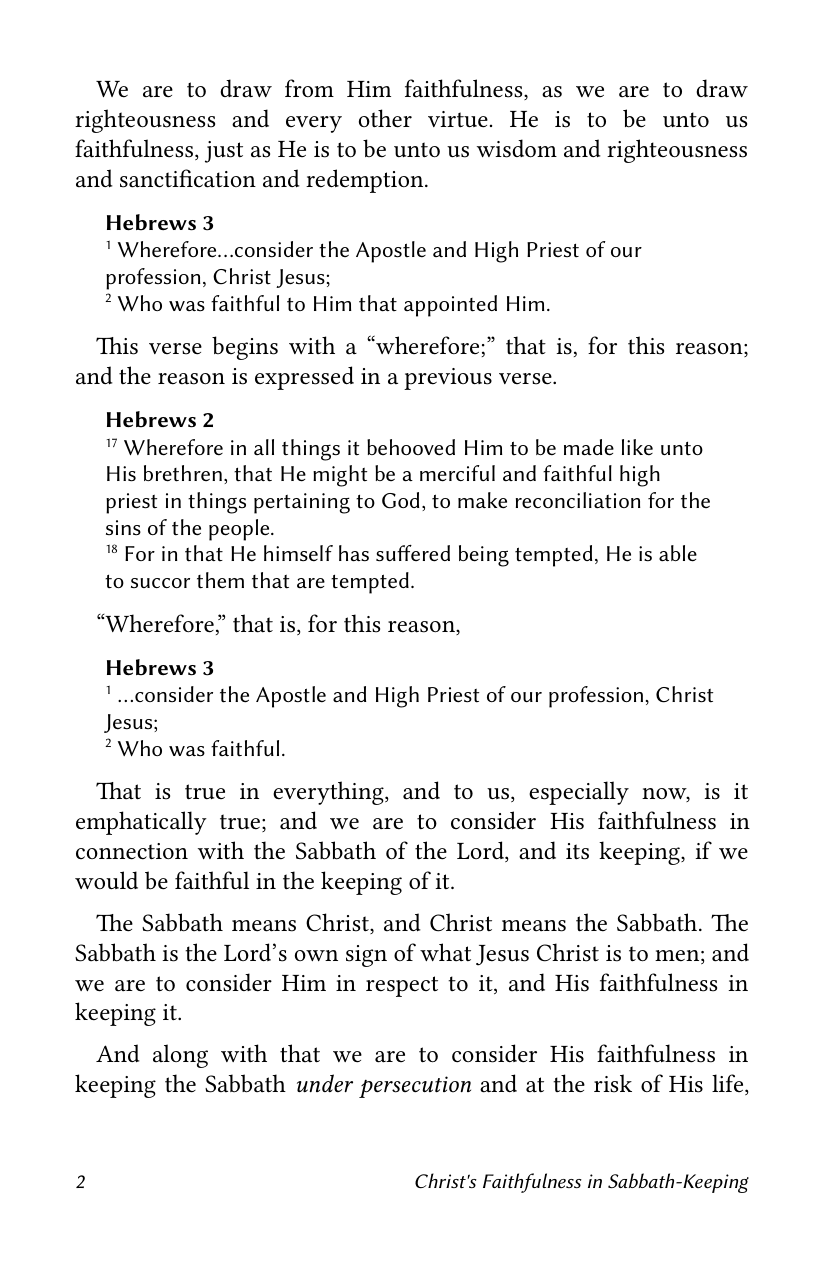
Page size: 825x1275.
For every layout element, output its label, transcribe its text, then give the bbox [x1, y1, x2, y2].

text 1 Wherefore...consider the Apostle and High Priest of our profession, Christ Jesus; [105, 237, 720, 290]
text The Sabbath means Christ, and Christ means the Sabbath. The Sabbath is the Lord’s own sign of what Jesus Christ is to men; and we are to consider Him in respect to it, and His faithfulness in keeping it. [75, 909, 750, 1027]
text 1 ...consider the Apostle and High Priest of our profession, Christ Jesus; [105, 682, 720, 735]
text 2 Who was faithful. [105, 735, 720, 762]
text Hebrews 3 [105, 654, 750, 681]
text 18 For in that He himself has suffered being tempted, He is able to succor them that are tempted. [105, 541, 720, 594]
text This verse begins with a “wherefore;” that is, for this reason; and the reason is expressed in a previous verse. [75, 332, 750, 391]
text And along with that we are to consider His faithfulness in keeping the Sabbath under persecution and at the risk of His life, [75, 1040, 750, 1099]
text Hebrews 2 [105, 407, 750, 433]
text We are to draw from Him faithfulness, as we are to draw righteousness and every other virtue. He is to be unto us faithfulness, just as He is to be unto us wisdom and righteousness and sanctification and redemption. [75, 75, 750, 193]
text “Wherefore,” that is, for this reason, [75, 609, 750, 638]
text Hebrews 3 [105, 209, 750, 236]
text 17 Wherefore in all things it behooved Him to be made like unto His brethren, that He might be a merciful and faithful high priest in things pertaining to God, to make reconciliation for the sins of the people. [105, 434, 720, 541]
text 2 Who was faithful to Him that appointed Him. [105, 291, 720, 317]
text That is true in everything, and to us, especially now, is it emphatically true; and we are to consider His faithfulness in connection with the Sabbath of the Lord, and its keeping, if we would be faithful in the keeping of it. [75, 777, 750, 895]
